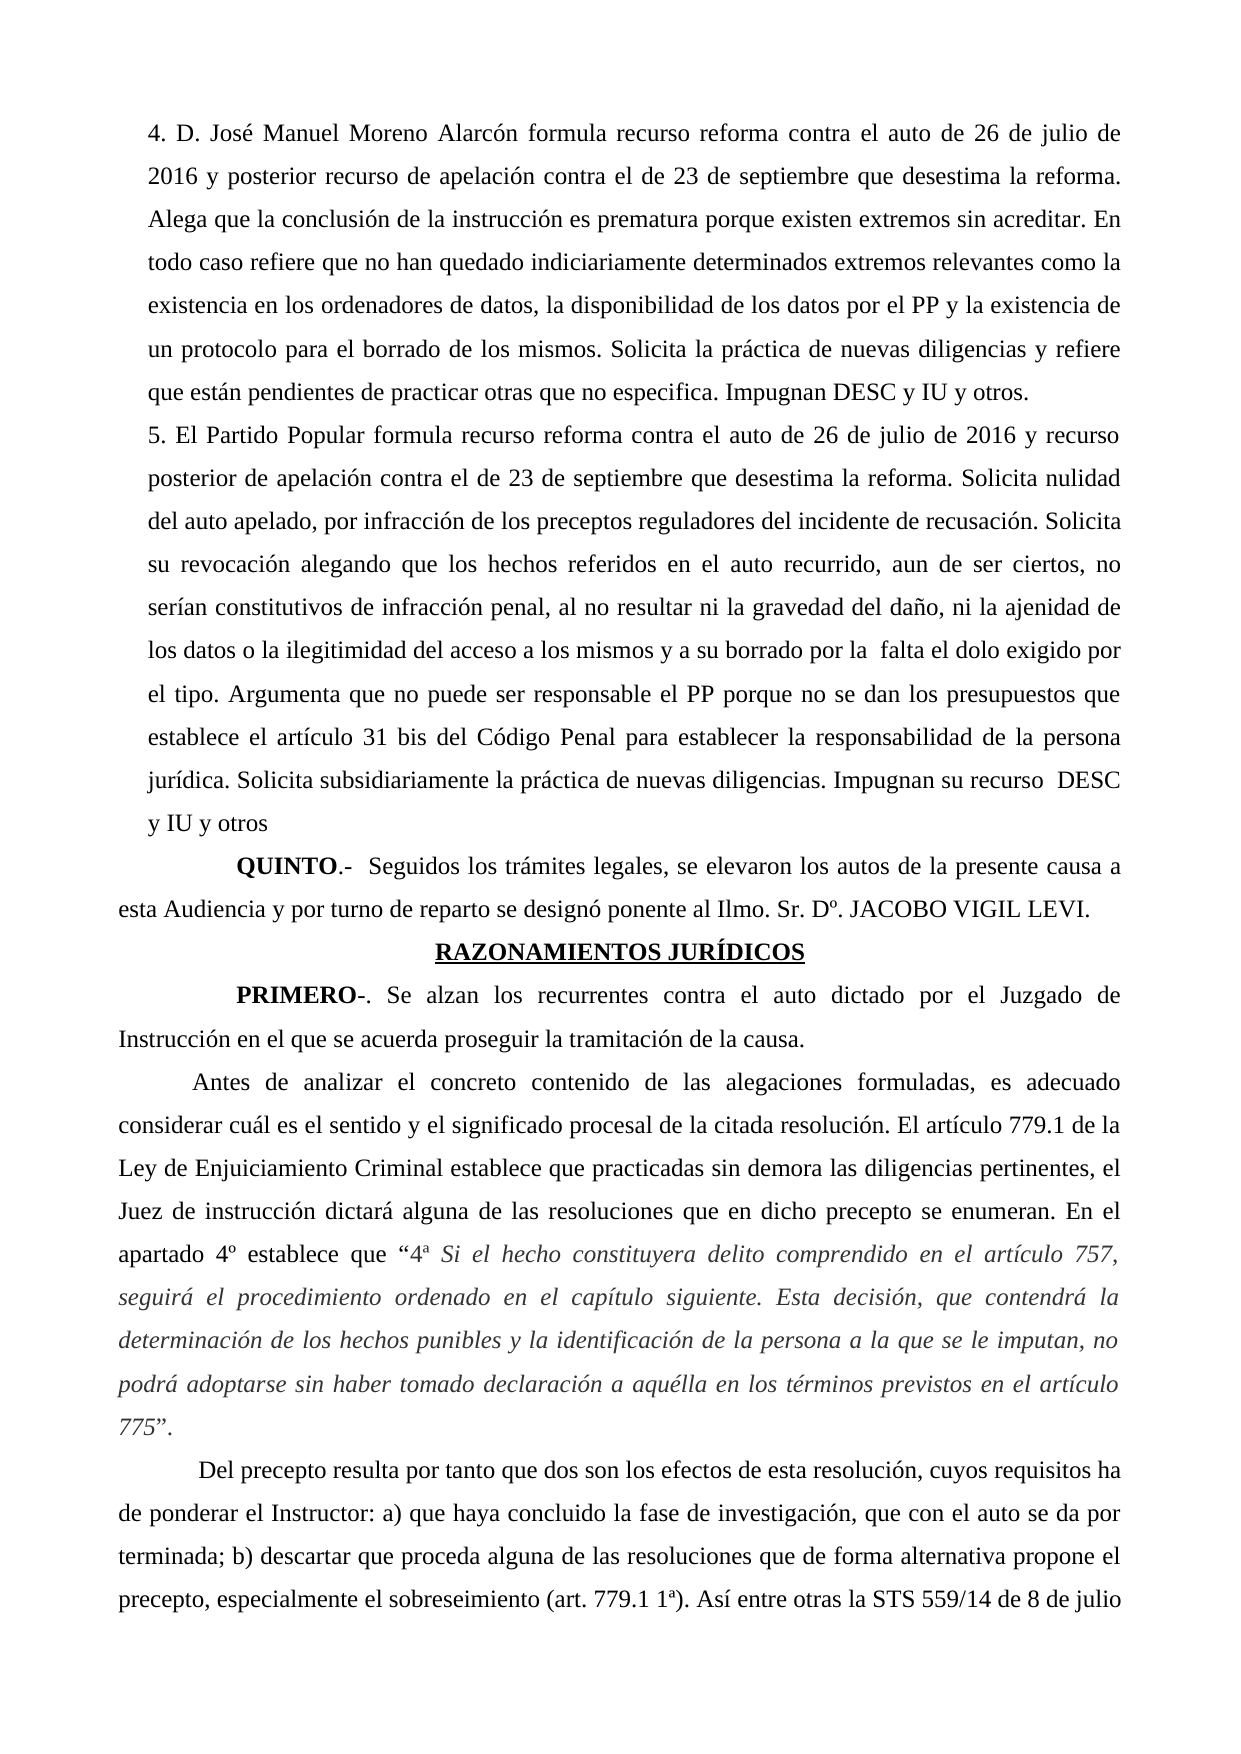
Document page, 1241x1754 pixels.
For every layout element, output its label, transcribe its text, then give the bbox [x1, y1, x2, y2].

text 4. D. José Manuel Moreno Alarcón formula recurso reforma contra el auto de 26 de julio de 2016 y posterior recurso de apelación contra el de 23 de septiembre que desestima la reforma. Alega que la conclusión de la instrucción es prematura porque existen extremos sin acreditar. En todo caso refiere que no han quedado indiciariamente determinados extremos relevantes como la existencia en los ordenadores de datos, la disponibilidad de los datos por el PP y la existencia de un protocolo para el borrado de los mismos. Solicita la práctica de nuevas diligencias y refiere que están pendientes de practicar otras que no especifica. Impugnan DESC y IU y otros. [148, 118, 1122, 406]
text Antes de analizar el concreto contenido de las alegaciones formuladas, es adecuado considerar cuál es el sentido y el significado procesal de la citada resolución. El artículo 779.1 de la Ley de Enjuiciamiento Criminal establece que practicadas sin demora las diligencias pertinentes, el Juez de instrucción dictará alguna de las resoluciones que en dicho precepto se enumeran. En el apartado 4º establece que “4ª Si el hecho constituyera delito comprendido en el artículo 757, seguirá el procedimiento ordenado en el capítulo siguiente. Esta decisión, que contendrá la determinación de los hechos punibles y la identificación de la persona a la que se le imputan, no podrá adoptarse sin haber tomado declaración a aquélla en los términos previstos en el artículo 775”. [118, 1067, 1122, 1441]
text QUINTO.- Seguidos los trámites legales, se elevaron los autos de la presente causa a esta Audiencia y por turno de reparto se designó ponente al Ilmo. Sr. Dº. JACOBO VIGIL LEVI. [118, 851, 1122, 923]
text PRIMERO-. Se alzan los recurrentes contra el auto dictado por el Juzgado de Instrucción en el que se acuerda proseguir la tramitación de la causa. [118, 981, 1122, 1052]
text 5. El Partido Popular formula recurso reforma contra el auto de 26 de julio de 2016 y recurso posterior de apelación contra el de 23 de septiembre que desestima la reforma. Solicita nulidad del auto apelado, por infracción de los preceptos reguladores del incidente de recusación. Solicita su revocación alegando que los hechos referidos en el auto recurrido, aun de ser ciertos, no serían constitutivos de infracción penal, al no resultar ni la gravedad del daño, ni la ajenidad de los datos o la ilegitimidad del acceso a los mismos y a su borrado por la falta el dolo exigido por el tipo. Argumenta que no puede ser responsable el PP porque no se dan los presupuestos que establece el artículo 31 bis del Código Penal para establecer la responsabilidad de la persona jurídica. Solicita subsidiariamente la práctica de nuevas diligencias. Impugnan su recurso DESC y IU y otros [148, 420, 1122, 837]
text RAZONAMIENTOS JURÍDICOS [118, 937, 1122, 966]
text Del precepto resulta por tanto que dos son los efectos de esta resolución, cuyos requisitos ha de ponderar el Instructor: a) que haya concluido la fase de investigación, que con el auto se da por terminada; b) descartar que proceda alguna de las resoluciones que de forma alternativa propone el precepto, especialmente el sobreseimiento (art. 779.1 1ª). Así entre otras la STS 559/14 de 8 de julio [118, 1455, 1122, 1613]
